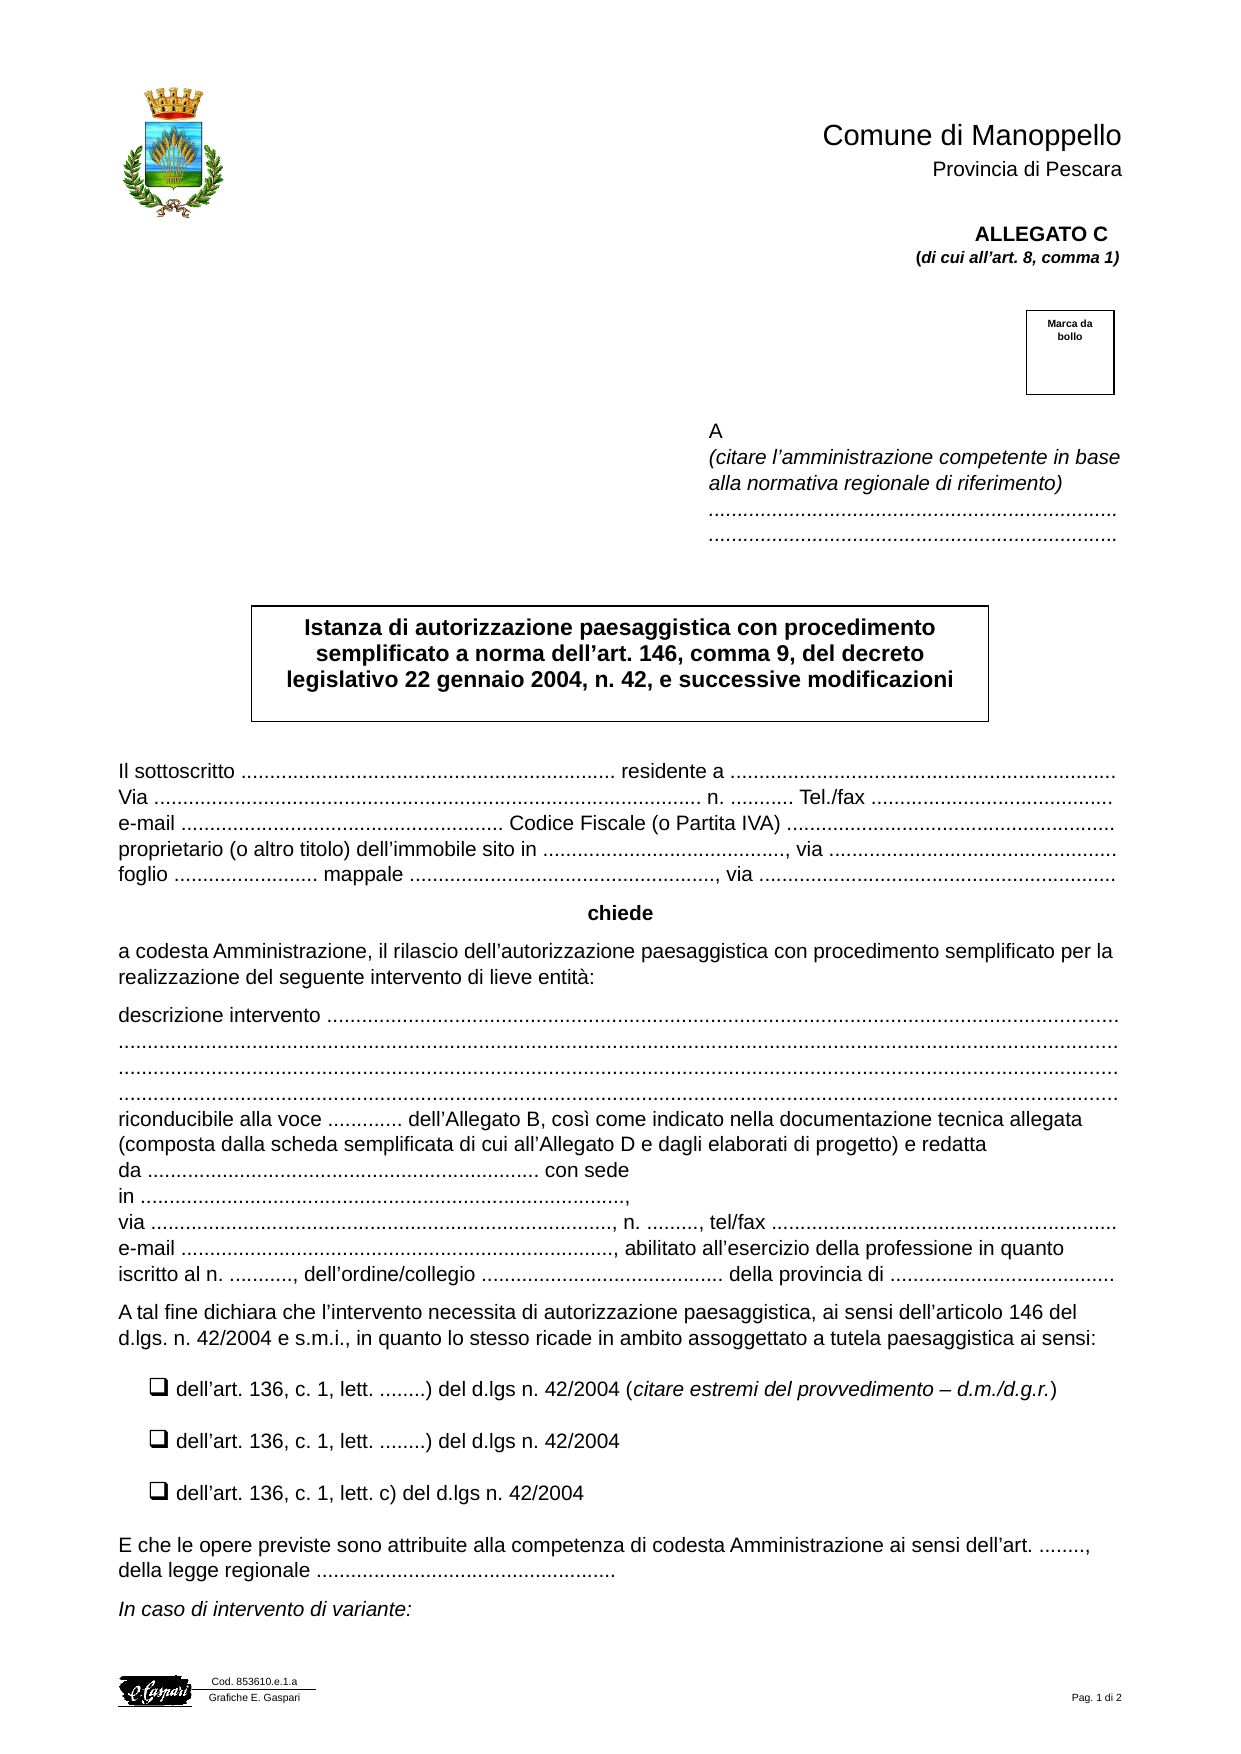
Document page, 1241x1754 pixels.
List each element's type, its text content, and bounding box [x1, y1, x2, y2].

text ALLEGATO C [118, 222, 1122, 246]
picture [122, 87, 224, 219]
text A [118, 419, 1122, 443]
text Provincia di Pescara [224, 157, 1122, 181]
text Comune di Manoppello [224, 118, 1122, 152]
text descrizione intervento [118, 1003, 1122, 1027]
text a codesta Amministrazione, il rilascio dell’autorizzazione paesaggistica con procedimento semplificato per la realizzazione del seguente intervento di lieve entità: [118, 939, 1122, 989]
text ....................................................................... [118, 496, 1122, 520]
text  dell’art. 136, c. 1, lett. c) del d.lgs n. 42/2004 [118, 1480, 1122, 1505]
picture [118, 1674, 192, 1706]
text (citare l’amministrazione competente in base [118, 445, 1122, 469]
text ....................................................................... [118, 522, 1122, 546]
text (di cui all’art. 8, comma 1) [118, 247, 1122, 267]
text  dell’art. 136, c. 1, lett. ........) del d.lgs n. 42/2004 [118, 1428, 1122, 1453]
text A tal fine dichiara che l’intervento necessita di autorizzazione paesaggistica, ai sensi dell’articolo 146 del d.lgs. n. 42/2004 e s.m.i., in quanto lo stesso ricade in ambito assoggettato a tutela paesaggistica ai sensi: [118, 1300, 1122, 1349]
text E che le opere previste sono attribuite alla competenza di codesta Amministrazione ai sensi dell’art. ........, della legge regionale .................................................... [118, 1532, 1122, 1582]
text riconducibile alla voce ............. dell’Allegato B, così come indicato nella documentazione tecnica allegata (composta dalla scheda semplificata di cui all’Allegato D e dagli elaborati di progetto) e redatta da .................................................................... con sede in ...................................................................................., via ................................................................................, n. ........., tel/fax ............................................................ e-mail ..........................................................................., abilitato all’esercizio della professione in quanto iscritto al n. ..........., dell’ordine/collegio .......................................... della provincia di ....................................... [118, 1106, 1122, 1285]
text chiede [118, 901, 1122, 924]
text  dell’art. 136, c. 1, lett. ........) del d.lgs n. 42/2004 (citare estremi del provvedimento – d.m./d.g.r.) [118, 1376, 1122, 1401]
text In caso di intervento di variante: [118, 1597, 1122, 1621]
text Il sottoscritto ................................................................. residente a ................................................................... Via ............................................................................................... n. ........... Tel./fax .......................................... e-mail ........................................................ Codice Fiscale (o Partita IVA) ......................................................... proprietario (o altro titolo) dell’immobile sito in .........................................., via .................................................. foglio ......................... mappale ....................................................., via .............................................................. [118, 759, 1122, 886]
text alla normativa regionale di riferimento) [118, 471, 1122, 494]
